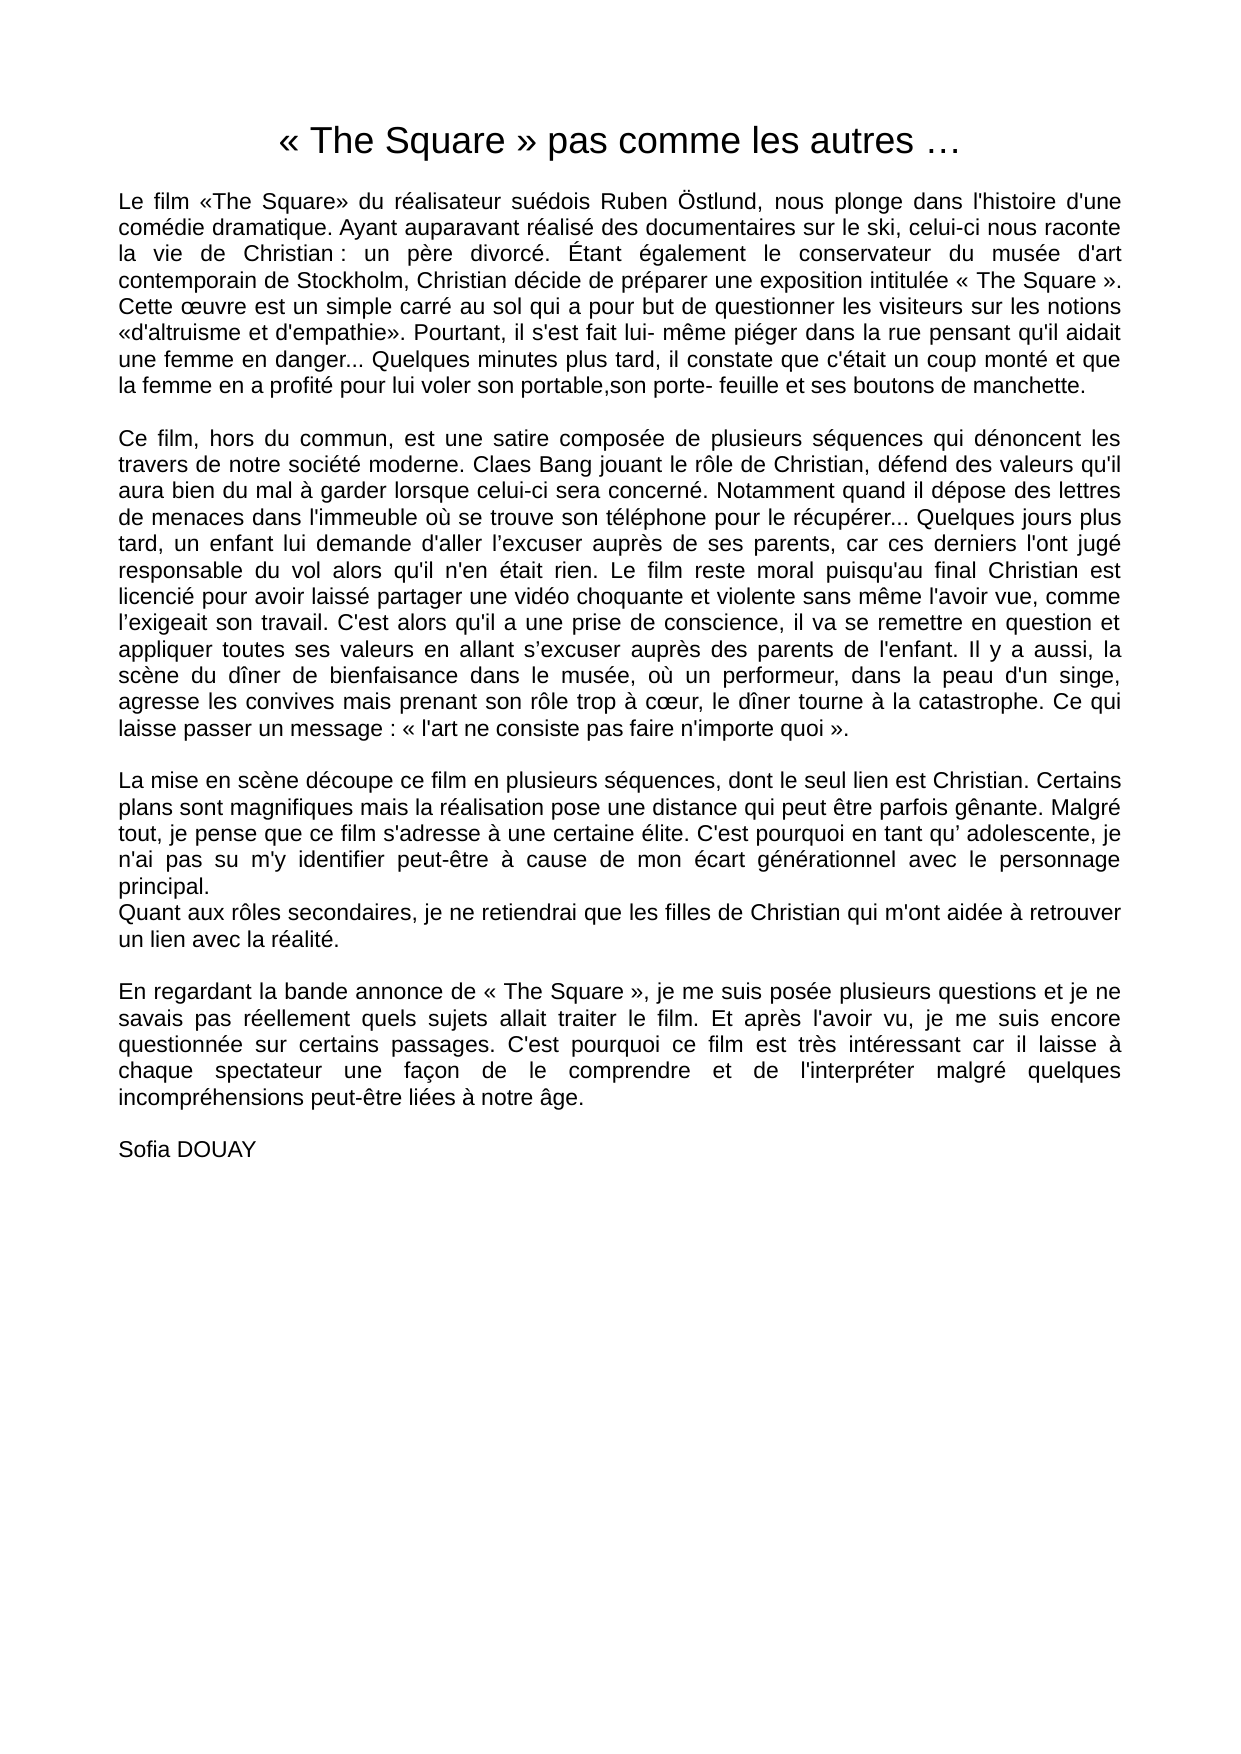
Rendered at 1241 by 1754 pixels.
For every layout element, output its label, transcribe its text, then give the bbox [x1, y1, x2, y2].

text La mise en scène découpe ce film en plusieurs séquences, dont le seul lien est Christian. Certains plans sont magnifiques mais la réalisation pose une distance qui peut être parfois gênante. Malgré tout, je pense que ce film s'adresse à une certaine élite. C'est pourquoi en tant qu’ adolescente, je n'ai pas su m'y identifier peut-être à cause de mon écart générationnel avec le personnage principal. [118, 767, 1122, 899]
text « The Square » pas comme les autres … [118, 118, 1122, 161]
text Ce film, hors du commun, est une satire composée de plusieurs séquences qui dénoncent les travers de notre société moderne. Claes Bang jouant le rôle de Christian, défend des valeurs qu'il aura bien du mal à garder lorsque celui-ci sera concerné. Notamment quand il dépose des lettres de menaces dans l'immeuble où se trouve son téléphone pour le récupérer... Quelques jours plus tard, un enfant lui demande d'aller l’excuser auprès de ses parents, car ces derniers l'ont jugé responsable du vol alors qu'il n'en était rien. Le film reste moral puisqu'au final Christian est licencié pour avoir laissé partager une vidéo choquante et violente sans même l'avoir vue, comme l’exigeait son travail. C'est alors qu'il a une prise de conscience, il va se remettre en question et appliquer toutes ses valeurs en allant s’excuser auprès des parents de l'enfant. Il y a aussi, la scène du dîner de bienfaisance dans le musée, où un performeur, dans la peau d'un singe, agresse les convives mais prenant son rôle trop à cœur, le dîner tourne à la catastrophe. Ce qui laisse passer un message : « l'art ne consiste pas faire n'importe quoi ». [118, 425, 1122, 741]
text En regardant la bande annonce de « The Square », je me suis posée plusieurs questions et je ne savais pas réellement quels sujets allait traiter le film. Et après l'avoir vu, je me suis encore questionnée sur certains passages. C'est pourquoi ce film est très intéressant car il laisse à chaque spectateur une façon de le comprendre et de l'interpréter malgré quelques incompréhensions peut-être liées à notre âge. [118, 978, 1122, 1110]
text Le film «The Square» du réalisateur suédois Ruben Östlund, nous plonge dans l'histoire d'une comédie dramatique. Ayant auparavant réalisé des documentaires sur le ski, celui-ci nous raconte la vie de Christian : un père divorcé. Étant également le conservateur du musée d'art contemporain de Stockholm, Christian décide de préparer une exposition intitulée « The Square ». Cette œuvre est un simple carré au sol qui a pour but de questionner les visiteurs sur les notions «d'altruisme et d'empathie». Pourtant, il s'est fait lui- même piéger dans la rue pensant qu'il aidait une femme en danger... Quelques minutes plus tard, il constate que c'était un coup monté et que la femme en a profité pour lui voler son portable,son porte- feuille et ses boutons de manchette. [118, 188, 1122, 398]
text Quant aux rôles secondaires, je ne retiendrai que les filles de Christian qui m'ont aidée à retrouver un lien avec la réalité. [118, 899, 1122, 952]
text Sofia DOUAY [118, 1136, 1122, 1163]
